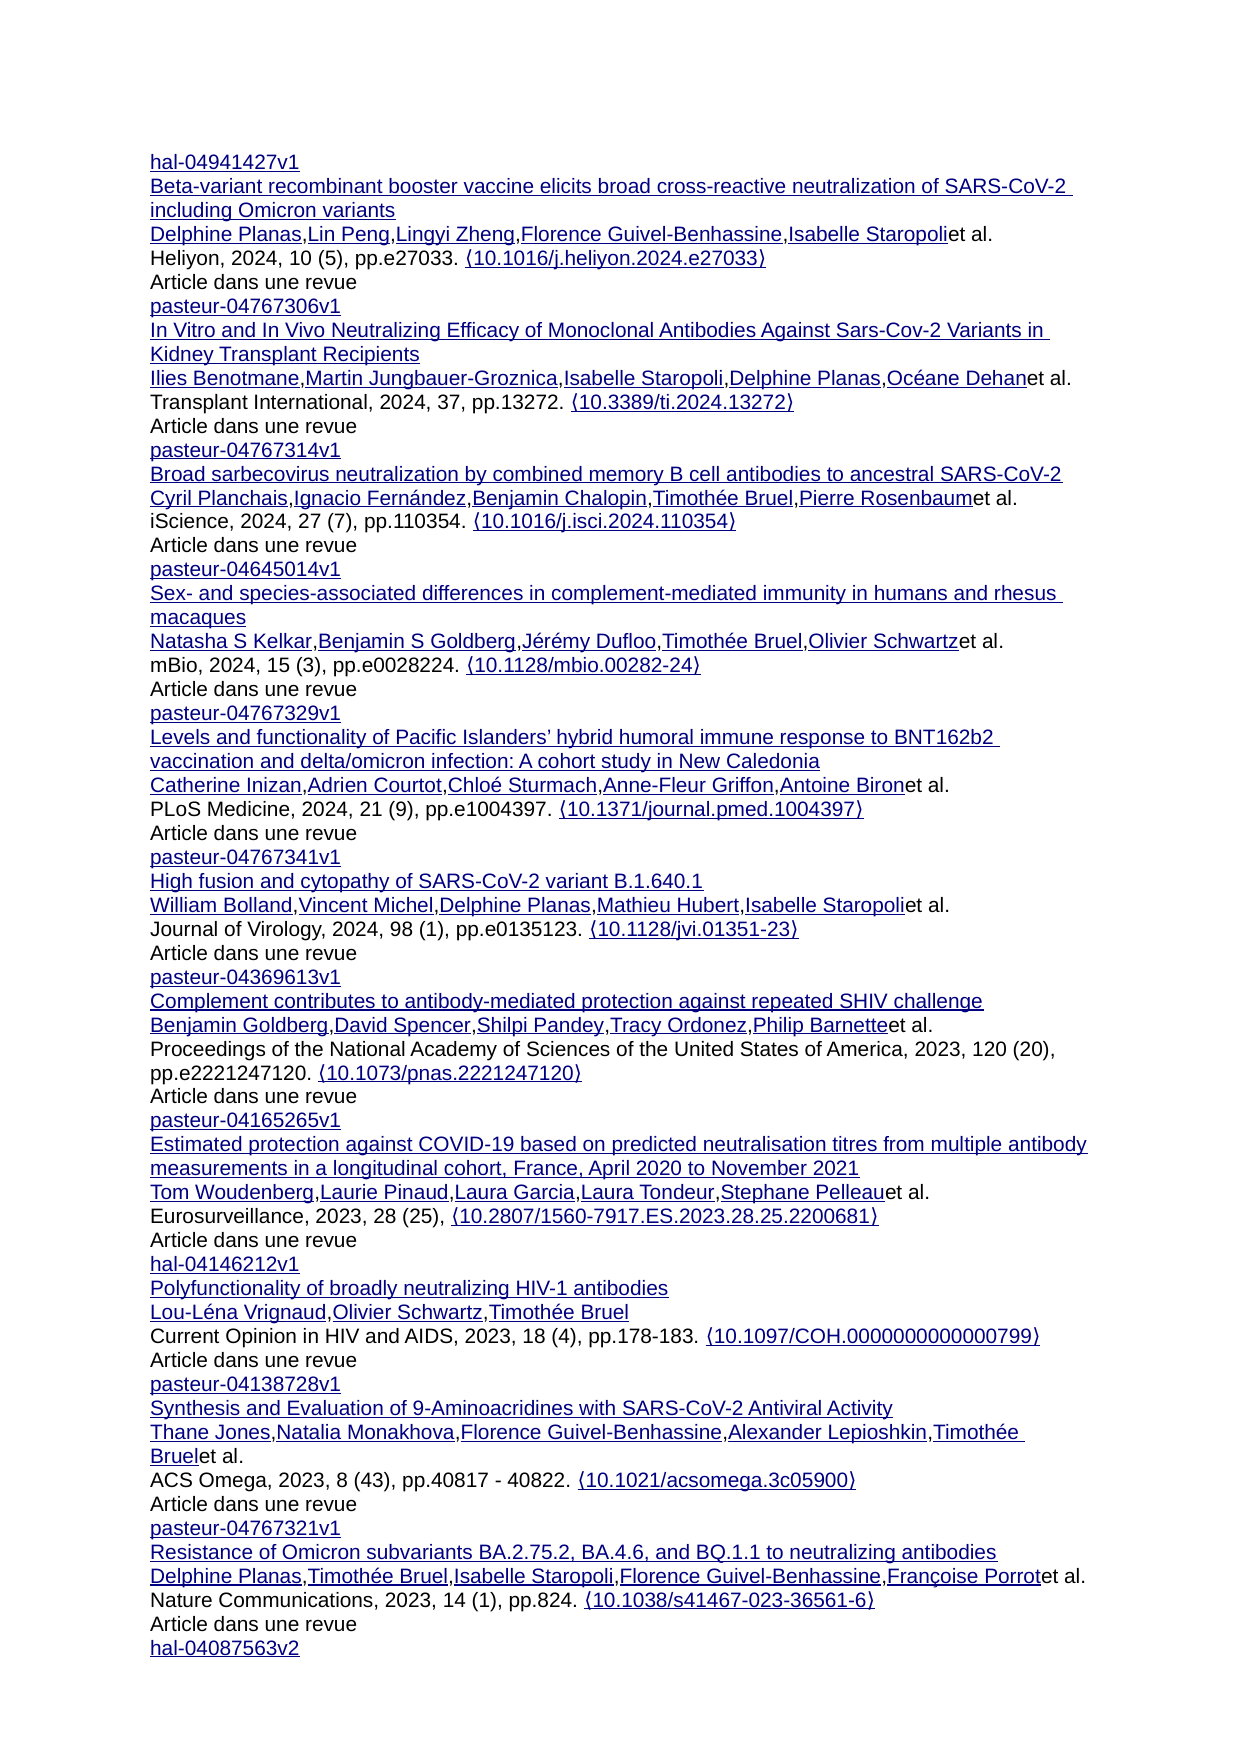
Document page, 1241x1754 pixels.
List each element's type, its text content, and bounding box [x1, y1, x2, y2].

table_cell hal-04941427v1 [150, 150, 1090, 174]
table_cell Levels and functionality of Pacific Islanders’ hybrid humoral immune response to BNT162b2 vaccination and delta/omicron infection: A cohort study in New Caledonia Catherine Inizan,Adrien Courtot,Chloé Sturmach,Anne-Fleur Griffon,Antoine Bironet al. PLoS Medicine, 2024, 21 (9), pp.e1004397. ⟨10.1371/journal.pmed.1004397⟩ Article dans une revue pasteur-04767341v1 [150, 725, 1090, 869]
table_cell Beta-variant recombinant booster vaccine elicits broad cross-reactive neutralization of SARS-CoV-2 including Omicron variants Delphine Planas,Lin Peng,Lingyi Zheng,Florence Guivel-Benhassine,Isabelle Staropoliet al. Heliyon, 2024, 10 (5), pp.e27033. ⟨10.1016/j.heliyon.2024.e27033⟩ Article dans une revue pasteur-04767306v1 [150, 174, 1090, 318]
table_cell Complement contributes to antibody-mediated protection against repeated SHIV challenge Benjamin Goldberg,David Spencer,Shilpi Pandey,Tracy Ordonez,Philip Barnetteet al. Proceedings of the National Academy of Sciences of the United States of America, 2023, 120 (20), pp.e2221247120. ⟨10.1073/pnas.2221247120⟩ Article dans une revue pasteur-04165265v1 [150, 989, 1090, 1132]
table_cell Polyfunctionality of broadly neutralizing HIV-1 antibodies Lou-Léna Vrignaud,Olivier Schwartz,Timothée Bruel Current Opinion in HIV and AIDS, 2023, 18 (4), pp.178-183. ⟨10.1097/COH.0000000000000799⟩ Article dans une revue pasteur-04138728v1 [150, 1276, 1090, 1396]
table_cell Broad sarbecovirus neutralization by combined memory B cell antibodies to ancestral SARS-CoV-2 Cyril Planchais,Ignacio Fernández,Benjamin Chalopin,Timothée Bruel,Pierre Rosenbaumet al. iScience, 2024, 27 (7), pp.110354. ⟨10.1016/j.isci.2024.110354⟩ Article dans une revue pasteur-04645014v1 [150, 461, 1090, 581]
table_cell Sex- and species-associated differences in complement-mediated immunity in humans and rhesus macaques Natasha S Kelkar,Benjamin S Goldberg,Jérémy Dufloo,Timothée Bruel,Olivier Schwartzet al. mBio, 2024, 15 (3), pp.e0028224. ⟨10.1128/mbio.00282-24⟩ Article dans une revue pasteur-04767329v1 [150, 581, 1090, 725]
table_cell High fusion and cytopathy of SARS-CoV-2 variant B.1.640.1 William Bolland,Vincent Michel,Delphine Planas,Mathieu Hubert,Isabelle Staropoliet al. Journal of Virology, 2024, 98 (1), pp.e0135123. ⟨10.1128/jvi.01351-23⟩ Article dans une revue pasteur-04369613v1 [150, 869, 1090, 988]
table_cell Synthesis and Evaluation of 9-Aminoacridines with SARS-CoV-2 Antiviral Activity Thane Jones,Natalia Monakhova,Florence Guivel-Benhassine,Alexander Lepioshkin,Timothée Bruelet al. ACS Omega, 2023, 8 (43), pp.40817 - 40822. ⟨10.1021/acsomega.3c05900⟩ Article dans une revue pasteur-04767321v1 [150, 1396, 1090, 1539]
table_cell In Vitro and In Vivo Neutralizing Efficacy of Monoclonal Antibodies Against Sars-Cov-2 Variants in Kidney Transplant Recipients Ilies Benotmane,Martin Jungbauer-Groznica,Isabelle Staropoli,Delphine Planas,Océane Dehanet al. Transplant International, 2024, 37, pp.13272. ⟨10.3389/ti.2024.13272⟩ Article dans une revue pasteur-04767314v1 [150, 318, 1090, 461]
table_cell Estimated protection against COVID-19 based on predicted neutralisation titres from multiple antibody measurements in a longitudinal cohort, France, April 2020 to November 2021 Tom Woudenberg,Laurie Pinaud,Laura Garcia,Laura Tondeur,Stephane Pelleauet al. Eurosurveillance, 2023, 28 (25), ⟨10.2807/1560-7917.ES.2023.28.25.2200681⟩ Article dans une revue hal-04146212v1 [150, 1132, 1090, 1276]
table_cell Resistance of Omicron subvariants BA.2.75.2, BA.4.6, and BQ.1.1 to neutralizing antibodies Delphine Planas,Timothée Bruel,Isabelle Staropoli,Florence Guivel-Benhassine,Françoise Porrotet al. Nature Communications, 2023, 14 (1), pp.824. ⟨10.1038/s41467-023-36561-6⟩ Article dans une revue hal-04087563v2 [150, 1540, 1090, 1659]
